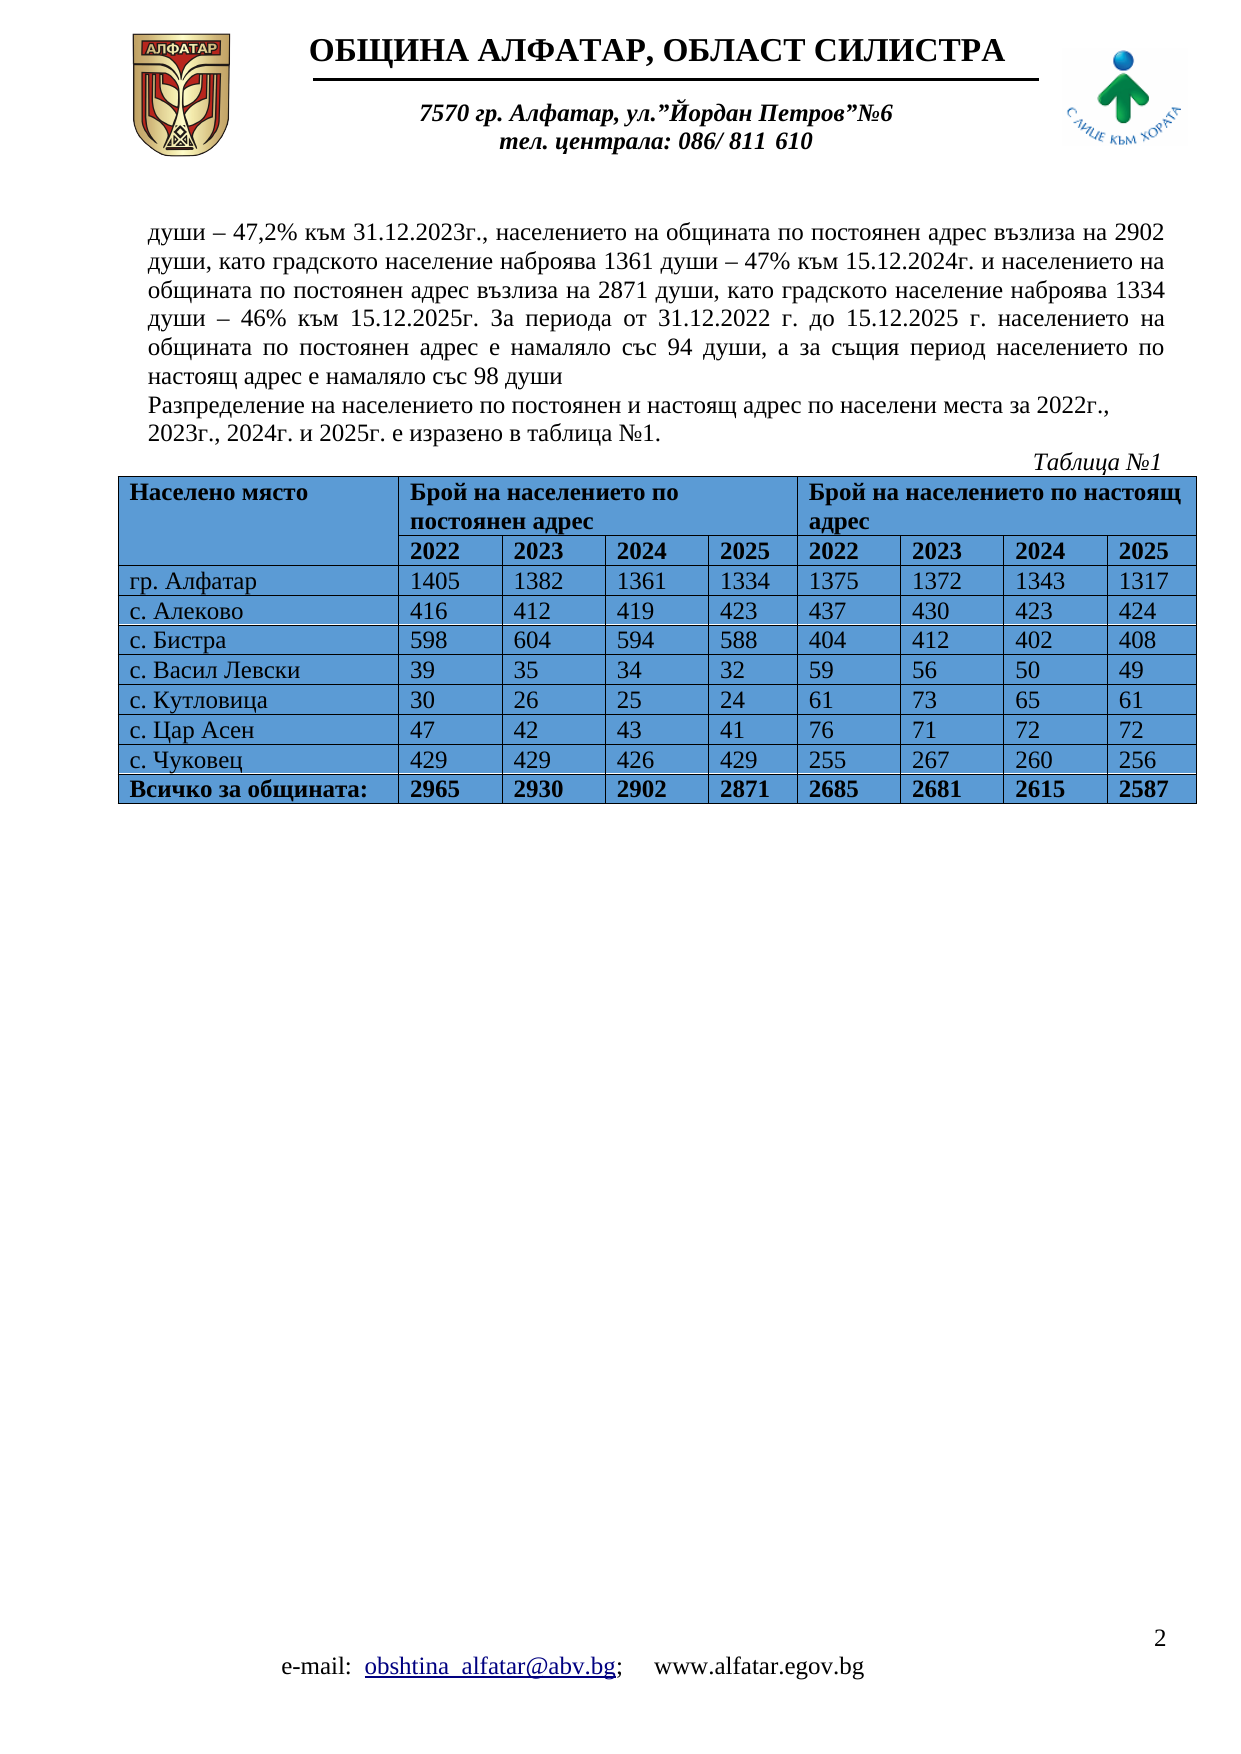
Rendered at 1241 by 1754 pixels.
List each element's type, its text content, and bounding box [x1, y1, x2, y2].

table_cell 2024 [1004, 536, 1107, 565]
table_cell 1361 [606, 566, 708, 595]
table_cell 404 [798, 626, 900, 654]
table_cell гр. Алфатар [119, 566, 398, 595]
table_cell 39 [399, 655, 502, 684]
table_cell 76 [798, 715, 900, 744]
table_cell 412 [503, 596, 605, 624]
table_cell 2902 [606, 775, 708, 803]
table_cell 1375 [798, 566, 900, 595]
text души – 47,2% към 31.12.2023г., населението на общината по постоянен адрес възлиза на 2902 души, като градското население наброява 1361 души – 47% към 15.12.2024г. и населението на общината по постоянен адрес възлиза на 2871 души, като градското население наброява 1334 души – 46% към 15.12.2025г. За периода от 31.12.2022 г. до 15.12.2025 г. населението на общината по постоянен адрес е намаляло със 94 души, а за същия период населението по настоящ адрес е намаляло със 98 души [148, 217, 1166, 390]
table_cell 42 [503, 715, 605, 744]
table_cell 437 [798, 596, 900, 624]
table_cell 2024 [606, 536, 708, 565]
table_cell 43 [606, 715, 708, 744]
table_cell 423 [1004, 596, 1107, 624]
table_cell 412 [901, 626, 1003, 654]
table_cell 2965 [399, 775, 502, 803]
table_cell 1334 [709, 566, 797, 595]
table_cell с. Бистра [119, 626, 398, 654]
table_cell 604 [503, 626, 605, 654]
table_cell 430 [901, 596, 1003, 624]
table_cell 34 [606, 655, 708, 684]
table_cell 50 [1004, 655, 1107, 684]
table_cell 402 [1004, 626, 1107, 654]
table_cell 1382 [503, 566, 605, 595]
table_cell 59 [798, 655, 900, 684]
table_cell 588 [709, 626, 797, 654]
table_cell 1372 [901, 566, 1003, 595]
table_cell 2871 [709, 775, 797, 803]
table_cell 24 [709, 685, 797, 714]
table_cell 61 [798, 685, 900, 714]
table_cell 594 [606, 626, 708, 654]
table_cell 65 [1004, 685, 1107, 714]
table_cell 429 [399, 745, 502, 773]
table_cell 26 [503, 685, 605, 714]
table_cell 2025 [709, 536, 797, 565]
table_header Населено място [119, 477, 398, 565]
table_cell 61 [1108, 685, 1196, 714]
table_cell 32 [709, 655, 797, 684]
table_cell 2685 [798, 775, 900, 803]
table_cell 429 [709, 745, 797, 773]
text Разпределение на населението по постоянен и настоящ адрес по населени места за 2022г., 2023г., 2024г. и 2025г. е изразено в таблица №1. [148, 390, 1166, 447]
table_cell Всичко за общината: [119, 775, 398, 803]
table_cell 423 [709, 596, 797, 624]
table_cell с. Цар Асен [119, 715, 398, 744]
table_cell 47 [399, 715, 502, 744]
table_cell 598 [399, 626, 502, 654]
table_cell с. Чуковец [119, 745, 398, 773]
table_cell 2022 [399, 536, 502, 565]
table_cell 1343 [1004, 566, 1107, 595]
table_cell 256 [1108, 745, 1196, 773]
table_cell 2023 [503, 536, 605, 565]
table_cell 419 [606, 596, 708, 624]
table_cell 2022 [798, 536, 900, 565]
table_cell с. Васил Левски [119, 655, 398, 684]
table_cell 1317 [1108, 566, 1196, 595]
table_cell 1405 [399, 566, 502, 595]
table_header Брой на населението по постоянен адрес [399, 477, 797, 535]
table_header Брой на населението по настоящ адрес [798, 477, 1196, 535]
table_cell 35 [503, 655, 605, 684]
table_cell 30 [399, 685, 502, 714]
table_cell с. Алеково [119, 596, 398, 624]
table_cell 260 [1004, 745, 1107, 773]
table_cell 408 [1108, 626, 1196, 654]
table_cell 2025 [1108, 536, 1196, 565]
table_cell 429 [503, 745, 605, 773]
table_cell 424 [1108, 596, 1196, 624]
text Таблица №1 [148, 447, 1166, 476]
table_cell 416 [399, 596, 502, 624]
table_cell 267 [901, 745, 1003, 773]
table_cell 56 [901, 655, 1003, 684]
table_cell 49 [1108, 655, 1196, 684]
table_cell 72 [1004, 715, 1107, 744]
table_cell 41 [709, 715, 797, 744]
table_cell 25 [606, 685, 708, 714]
table_cell 426 [606, 745, 708, 773]
table_cell 2615 [1004, 775, 1107, 803]
table_cell 2930 [503, 775, 605, 803]
table_cell 2681 [901, 775, 1003, 803]
table_cell 72 [1108, 715, 1196, 744]
table_cell с. Кутловица [119, 685, 398, 714]
table_cell 71 [901, 715, 1003, 744]
table_cell 255 [798, 745, 900, 773]
table_cell 73 [901, 685, 1003, 714]
table_cell 2023 [901, 536, 1003, 565]
table_cell 2587 [1108, 775, 1196, 803]
